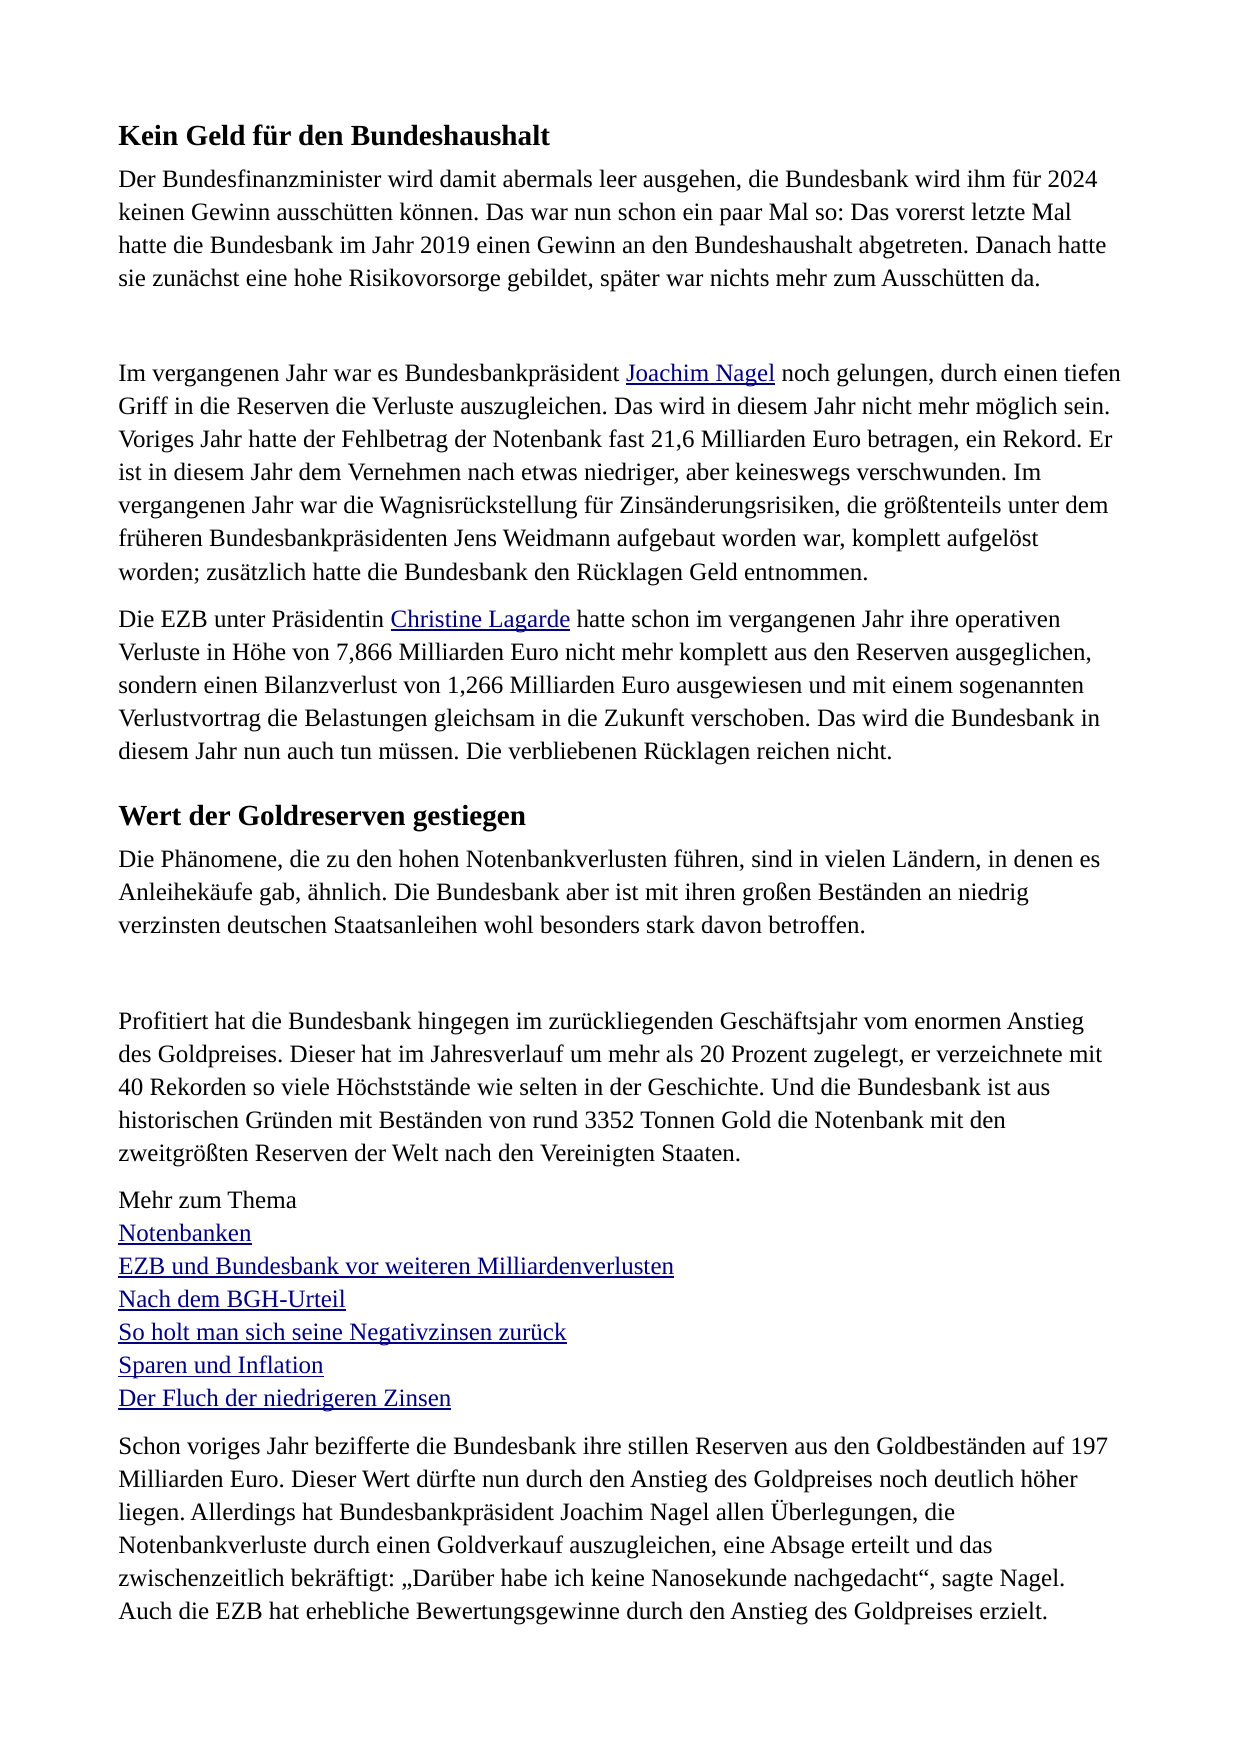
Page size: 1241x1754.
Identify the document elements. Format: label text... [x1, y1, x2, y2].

text Nach dem BGH-Urteil [118, 1284, 1122, 1313]
text Schon voriges Jahr bezifferte die Bundesbank ihre stillen Reserven aus den Goldbeständen auf 197 Milliarden Euro. Dieser Wert dürfte nun durch den Anstieg des Goldpreises noch deutlich höher liegen. Allerdings hat Bundesbankpräsident Joachim Nagel allen Überlegungen, die Notenbankverluste durch einen Goldverkauf auszugleichen, eine Absage erteilt und das zwischenzeitlich bekräftigt: „Darüber habe ich keine Nanosekunde nachgedacht“, sagte Nagel. Auch die EZB hat erhebliche Bewertungsgewinne durch den Anstieg des Goldpreises erzielt. [118, 1431, 1122, 1625]
subtitle Kein Geld für den Bundeshaushalt [118, 118, 1122, 152]
text EZB und Bundesbank vor weiteren Milliardenverlusten [118, 1251, 1122, 1280]
text Die Phänomene, die zu den hohen Notenbankverlusten führen, sind in vielen Ländern, in denen es Anleihekäufe gab, ähnlich. Die Bundesbank aber ist mit ihren großen Beständen an niedrig verzinsten deutschen Staatsanleihen wohl besonders stark davon betroffen. [118, 844, 1122, 939]
subtitle Wert der Goldreserven gestiegen [118, 798, 1122, 832]
text Die EZB unter Präsidentin Christine Lagarde hatte schon im vergangenen Jahr ihre operativen Verluste in Höhe von 7,866 Milliarden Euro nicht mehr komplett aus den Reserven ausgeglichen, sondern einen Bilanzverlust von 1,266 Milliarden Euro ausgewiesen und mit einem sogenannten Verlustvortrag die Belastungen gleichsam in die Zukunft verschoben. Das wird die Bundesbank in diesem Jahr nun auch tun müssen. Die verbliebenen Rücklagen reichen nicht. [118, 604, 1122, 765]
text Der Fluch der niedrigeren Zinsen [118, 1383, 1122, 1412]
text Sparen und Inflation [118, 1351, 1122, 1379]
text Notenbanken [118, 1218, 1122, 1247]
text Profitiert hat die Bundesbank hingegen im zurückliegenden Geschäftsjahr vom enormen Anstieg des Goldpreises. Dieser hat im Jahresverlauf um mehr als 20 Prozent zugelegt, er verzeichnete mit 40 Rekorden so viele Höchststände wie selten in der Geschichte. Und die Bundesbank ist aus historischen Gründen mit Beständen von rund 3352 Tonnen Gold die Notenbank mit den zweitgrößten Reserven der Welt nach den Vereinigten Staaten. [118, 1006, 1122, 1167]
text Mehr zum Thema [118, 1185, 1122, 1214]
text So holt man sich seine Negativzinsen zurück [118, 1317, 1122, 1346]
text Der Bundesfinanzminister wird damit abermals leer ausgehen, die Bundesbank wird ihm für 2024 keinen Gewinn ausschütten können. Das war nun schon ein paar Mal so: Das vorerst letzte Mal hatte die Bundesbank im Jahr 2019 einen Gewinn an den Bundeshaushalt abgetreten. Danach hatte sie zunächst eine hohe Risikovorsorge gebildet, später war nichts mehr zum Ausschütten da. [118, 164, 1122, 292]
text Im vergangenen Jahr war es Bundesbankpräsident Joachim Nagel noch gelungen, durch einen tiefen Griff in die Reserven die Verluste auszugleichen. Das wird in diesem Jahr nicht mehr möglich sein. Voriges Jahr hatte der Fehlbetrag der Notenbank fast 21,6 Milliarden Euro betragen, ein Rekord. Er ist in diesem Jahr dem Vernehmen nach etwas niedriger, aber keineswegs verschwunden. Im vergangenen Jahr war die Wagnisrückstellung für Zinsänderungsrisiken, die größtenteils unter dem früheren Bundesbankpräsidenten Jens Weidmann aufgebaut worden war, komplett aufgelöst worden; zusätzlich hatte die Bundesbank den Rücklagen Geld entnommen. [118, 358, 1122, 585]
